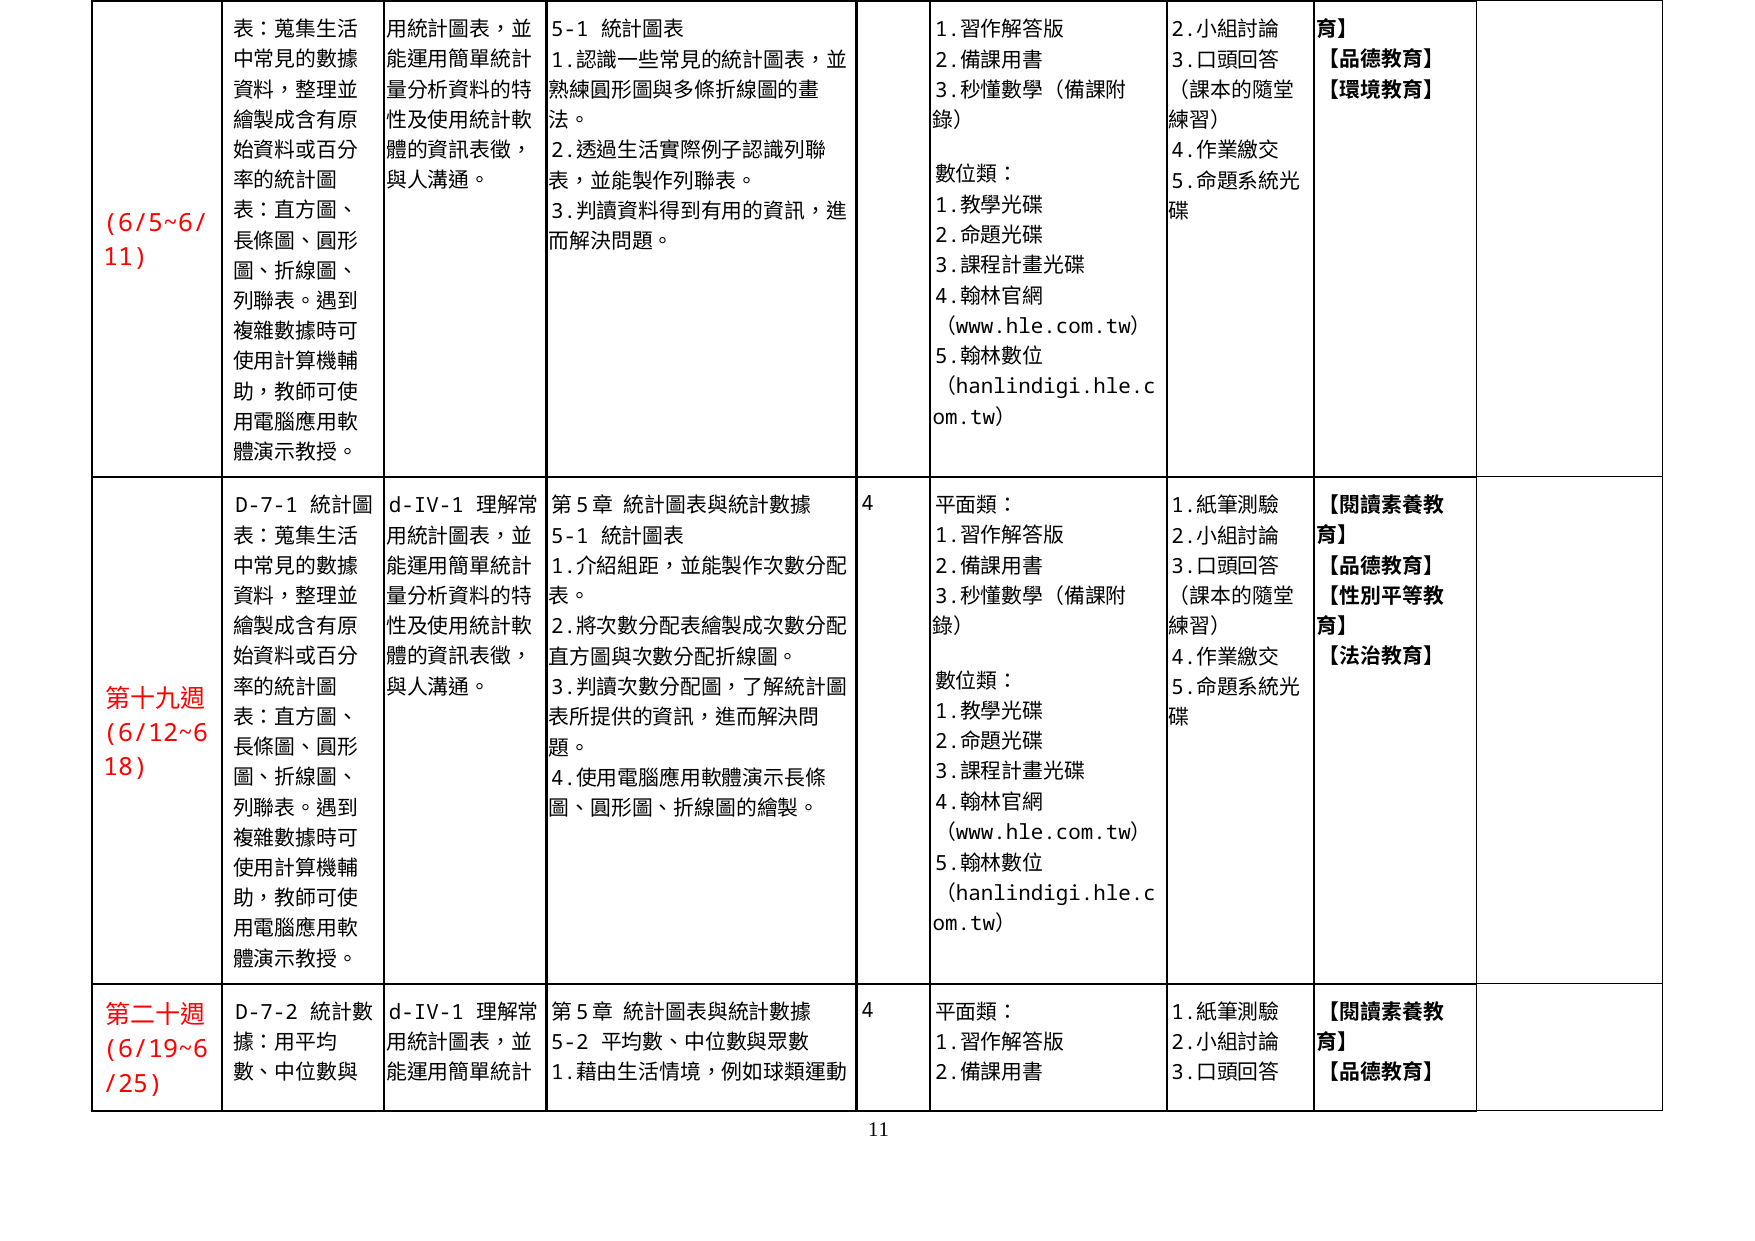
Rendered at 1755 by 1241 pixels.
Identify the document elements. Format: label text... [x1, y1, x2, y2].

table_cell 用統計圖表，並能運用簡單統計量分析資料的特性及使用統計軟體的資訊表徵，與人溝通。 [385, 2, 545, 476]
table_cell 第二十週(6/19~6/25) [93, 985, 221, 1110]
table_cell d-IV-1 理解常用統計圖表，並能運用簡單統計量分析資料的特性及使用統計軟體的資訊表徵，與人溝通。 [385, 478, 545, 982]
table_cell D-7-1 統計圖表：蒐集生活中常見的數據資料，整理並繪製成含有原始資料或百分率的統計圖表：直方圖、長條圖、圓形圖、折線圖、列聯表。遇到複雜數據時可使用計算機輔助，教師可使用電腦應用軟體演示教授。 [223, 478, 383, 982]
table_cell [1477, 984, 1662, 1110]
table_cell 第十九週(6/12~618) [93, 478, 221, 982]
table_cell 1.習作解答版 2.備課用書 3.秒懂數學（備課附錄） 數位類： 1.教學光碟 2.命題光碟 3.課程計畫光碟 4.翰林官網 （www.hle.com.tw） 5.翰林數位 （hanlindigi.hle.com.tw） [931, 2, 1166, 476]
table_cell D-7-2 統計數據：用平均數、中位數與 [223, 985, 383, 1110]
table_cell [1477, 1, 1662, 476]
table_cell 4 [858, 985, 929, 1110]
table_cell 2.小組討論 3.口頭回答（課本的隨堂練習） 4.作業繳交 5.命題系統光碟 [1168, 2, 1313, 476]
table_cell 第5章 統計圖表與統計數據 5-2 平均數、中位數與眾數 1.藉由生活情境，例如球類運動 [548, 985, 855, 1110]
table_cell d-IV-1 理解常用統計圖表，並能運用簡單統計 [385, 985, 545, 1110]
table_cell [858, 2, 929, 476]
table_cell [1477, 477, 1662, 982]
table_cell 平面類： 1.習作解答版 2.備課用書 [931, 985, 1166, 1110]
table_cell 【閱讀素養教育】 【品德教育】 [1315, 985, 1476, 1110]
table_cell 【閱讀素養教育】 【品德教育】 【性別平等教育】 【法治教育】 [1315, 478, 1476, 982]
table_cell 育】 【品德教育】 【環境教育】 [1315, 2, 1476, 476]
table_cell 4 [858, 478, 929, 982]
table_cell 1.紙筆測驗 2.小組討論 3.口頭回答（課本的隨堂練習） 4.作業繳交 5.命題系統光碟 [1168, 478, 1313, 982]
table_cell 1.紙筆測驗 2.小組討論 3.口頭回答 [1168, 985, 1313, 1110]
table_cell 表：蒐集生活中常見的數據資料，整理並繪製成含有原始資料或百分率的統計圖表：直方圖、長條圖、圓形圖、折線圖、列聯表。遇到複雜數據時可使用計算機輔助，教師可使用電腦應用軟體演示教授。 [223, 2, 383, 476]
table_cell 5-1 統計圖表 1.認識一些常見的統計圖表，並熟練圓形圖與多條折線圖的畫法。 2.透過生活實際例子認識列聯表，並能製作列聯表。 3.判讀資料得到有用的資訊，進而解決問題。 [548, 2, 855, 476]
table_cell 平面類： 1.習作解答版 2.備課用書 3.秒懂數學（備課附錄） 數位類： 1.教學光碟 2.命題光碟 3.課程計畫光碟 4.翰林官網 （www.hle.com.tw） 5.翰林數位 （hanlindigi.hle.com.tw） [931, 478, 1166, 982]
table_cell (6/5~6/11) [93, 2, 221, 476]
table_cell 第5章 統計圖表與統計數據 5-1 統計圖表 1.介紹組距，並能製作次數分配表。 2.將次數分配表繪製成次數分配直方圖與次數分配折線圖。 3.判讀次數分配圖，了解統計圖表所提供的資訊，進而解決問題。 4.使用電腦應用軟體演示長條圖、圓形圖、折線圖的繪製。 [548, 478, 855, 982]
